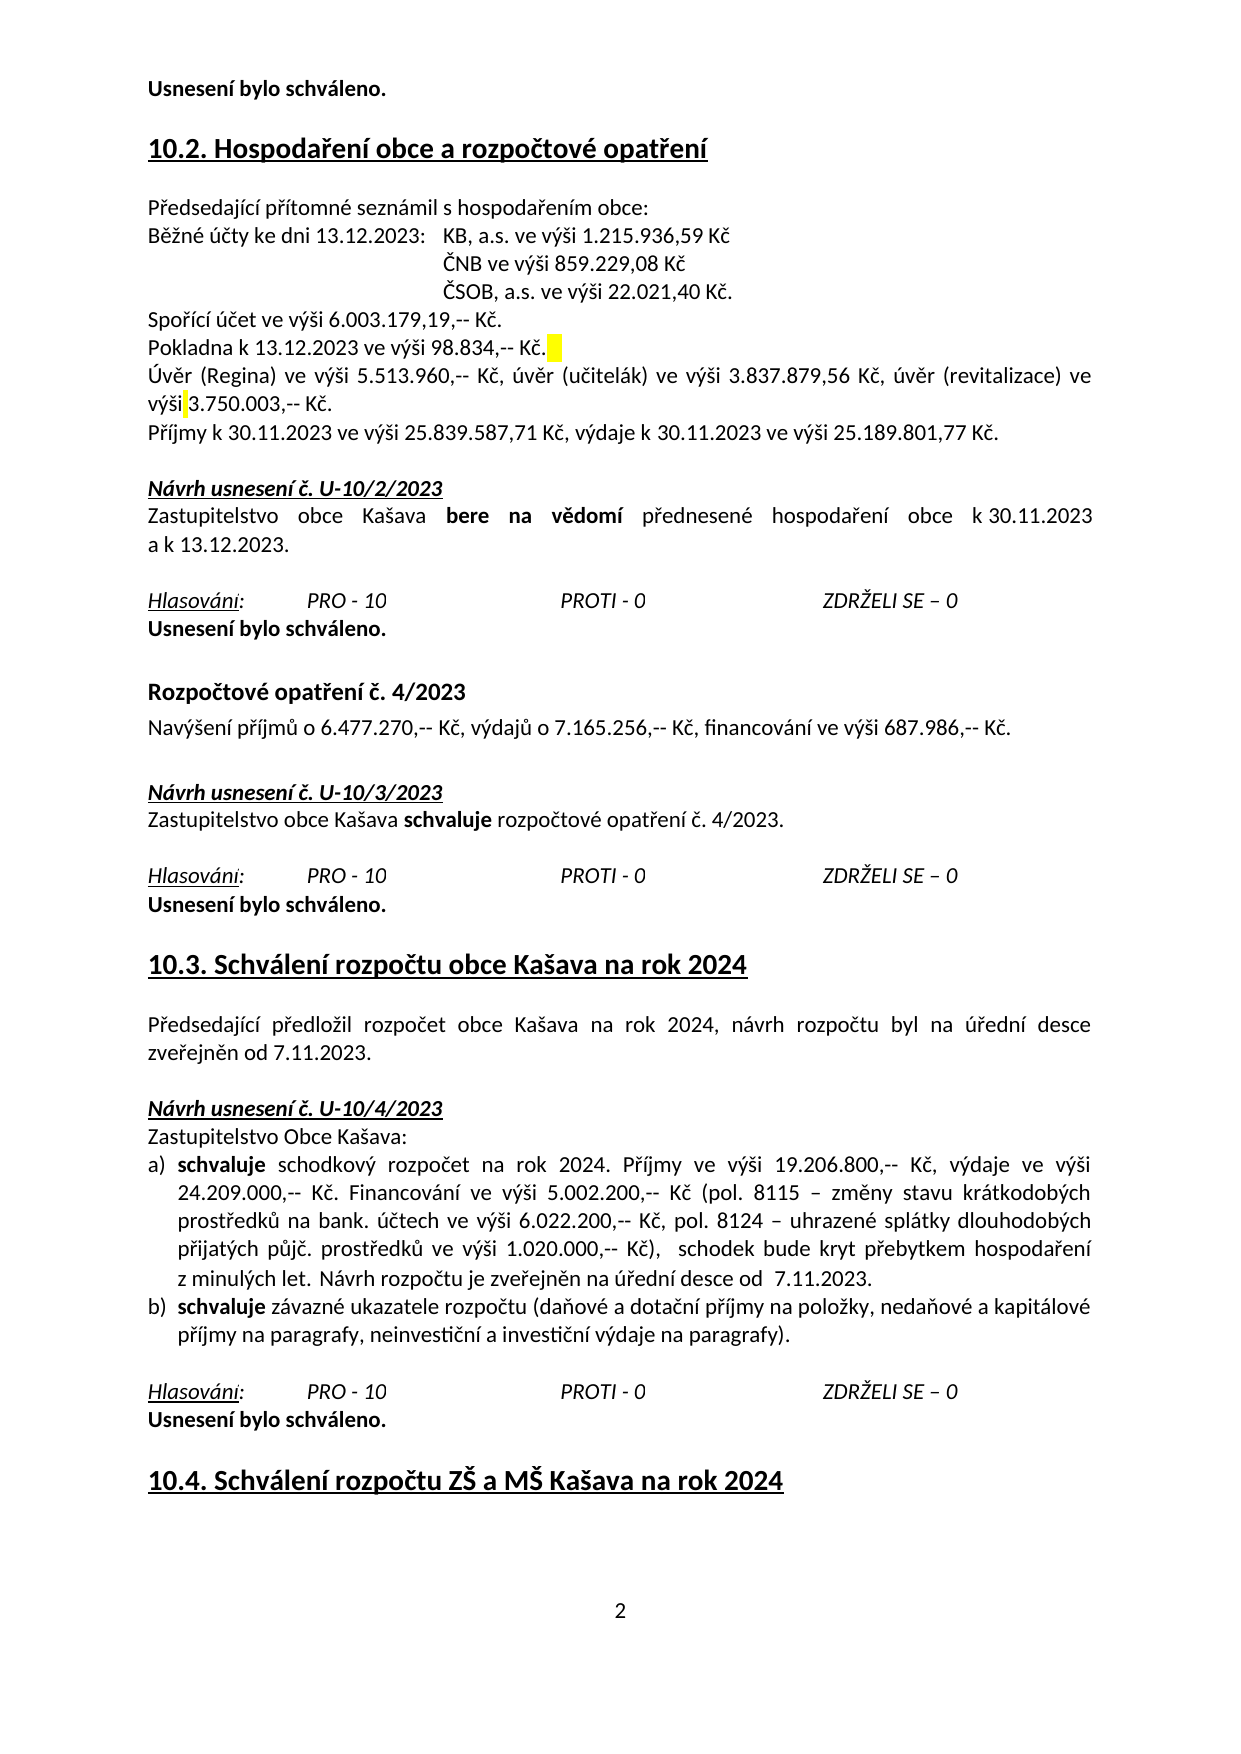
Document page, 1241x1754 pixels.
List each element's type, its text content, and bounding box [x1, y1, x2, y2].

text ČSOB, a.s. ve výši 22.021,40 Kč. [148, 277, 1093, 306]
text Spořící účet ve výši 6.003.179,19,-- Kč. [148, 306, 1093, 333]
text Rozpočtové opatření č. 4/2023 [148, 676, 1093, 707]
list schvaluje schodkový rozpočet na rok 2024. Příjmy ve výši 19.206.800,-- Kč, výdaje ve výši 24.209.000,-- Kč. Financování ve výši 5.002.200,-- Kč (pol. 8115 – změny stavu krátkodobých prostředků na bank. účtech ve výši 6.022.200,-- Kč, pol. 8124 – uhrazené splátky dlouhodobých přijatých půjč. prostředků ve výši 1.020.000,-- Kč), schodek bude kryt přebytkem hospodaření z minulých let. Návrh rozpočtu je zveřejněn na úřední desce od 7.11.2023. [148, 1150, 1093, 1292]
text Návrh usnesení č. U-10/4/2023 [148, 1094, 1093, 1122]
text Předsedající přítomné seznámil s hospodařením obce: [148, 193, 1093, 221]
text Usnesení bylo schváleno. [148, 890, 1093, 918]
text Zastupitelstvo obce Kašava bere na vědomí přednesené hospodaření obce k 30.11.2023 a k 13.12.2023. [148, 502, 1093, 558]
text Zastupitelstvo obce Kašava schvaluje rozpočtové opatření č. 4/2023. [148, 806, 1093, 834]
list schvaluje závazné ukazatele rozpočtu (daňové a dotační příjmy na položky, nedaňové a kapitálové příjmy na paragrafy, neinvestiční a investiční výdaje na paragrafy). [148, 1292, 1093, 1348]
text 10.3. Schválení rozpočtu obce Kašava na rok 2024 [148, 946, 1093, 982]
text ČNB ve výši 859.229,08 Kč [148, 249, 1093, 277]
text Hlasování: PRO - 10 PROTI - 0 ZDRŽELI SE – 0 [148, 862, 1093, 890]
text Úvěr (Regina) ve výši 5.513.960,-- Kč, úvěr (učitelák) ve výši 3.837.879,56 Kč, úvěr (revitalizace) ve výši 3.750.003,-- Kč. [148, 362, 1093, 418]
text Běžné účty ke dni 13.12.2023: KB, a.s. ve výši 1.215.936,59 Kč [148, 221, 1093, 249]
text Příjmy k 30.11.2023 ve výši 25.839.587,71 Kč, výdaje k 30.11.2023 ve výši 25.189.801,77 Kč. [148, 418, 1093, 446]
text Pokladna k 13.12.2023 ve výši 98.834,-- Kč. [148, 333, 1093, 362]
text Usnesení bylo schváleno. [148, 1405, 1093, 1433]
text Navýšení příjmů o 6.477.270,-- Kč, výdajů o 7.165.256,-- Kč, financování ve výši 687.986,-- Kč. [148, 713, 1093, 741]
text 10.4. Schválení rozpočtu ZŠ a MŠ Kašava na rok 2024 [148, 1462, 1093, 1498]
text Návrh usnesení č. U-10/3/2023 [148, 778, 1093, 806]
text Předsedající předložil rozpočet obce Kašava na rok 2024, návrh rozpočtu byl na úřední desce zveřejněn od 7.11.2023. [148, 1010, 1093, 1066]
text Návrh usnesení č. U-10/2/2023 [148, 474, 1093, 502]
text Hlasování: PRO - 10 PROTI - 0 ZDRŽELI SE – 0 [148, 586, 1093, 614]
text Usnesení bylo schváleno. [148, 74, 1093, 102]
text Zastupitelstvo Obce Kašava: [148, 1122, 1093, 1150]
text 10.2. Hospodaření obce a rozpočtové opatření [148, 130, 1093, 165]
text Hlasování: PRO - 10 PROTI - 0 ZDRŽELI SE – 0 [148, 1377, 1093, 1405]
text Usnesení bylo schváleno. [148, 614, 1093, 642]
